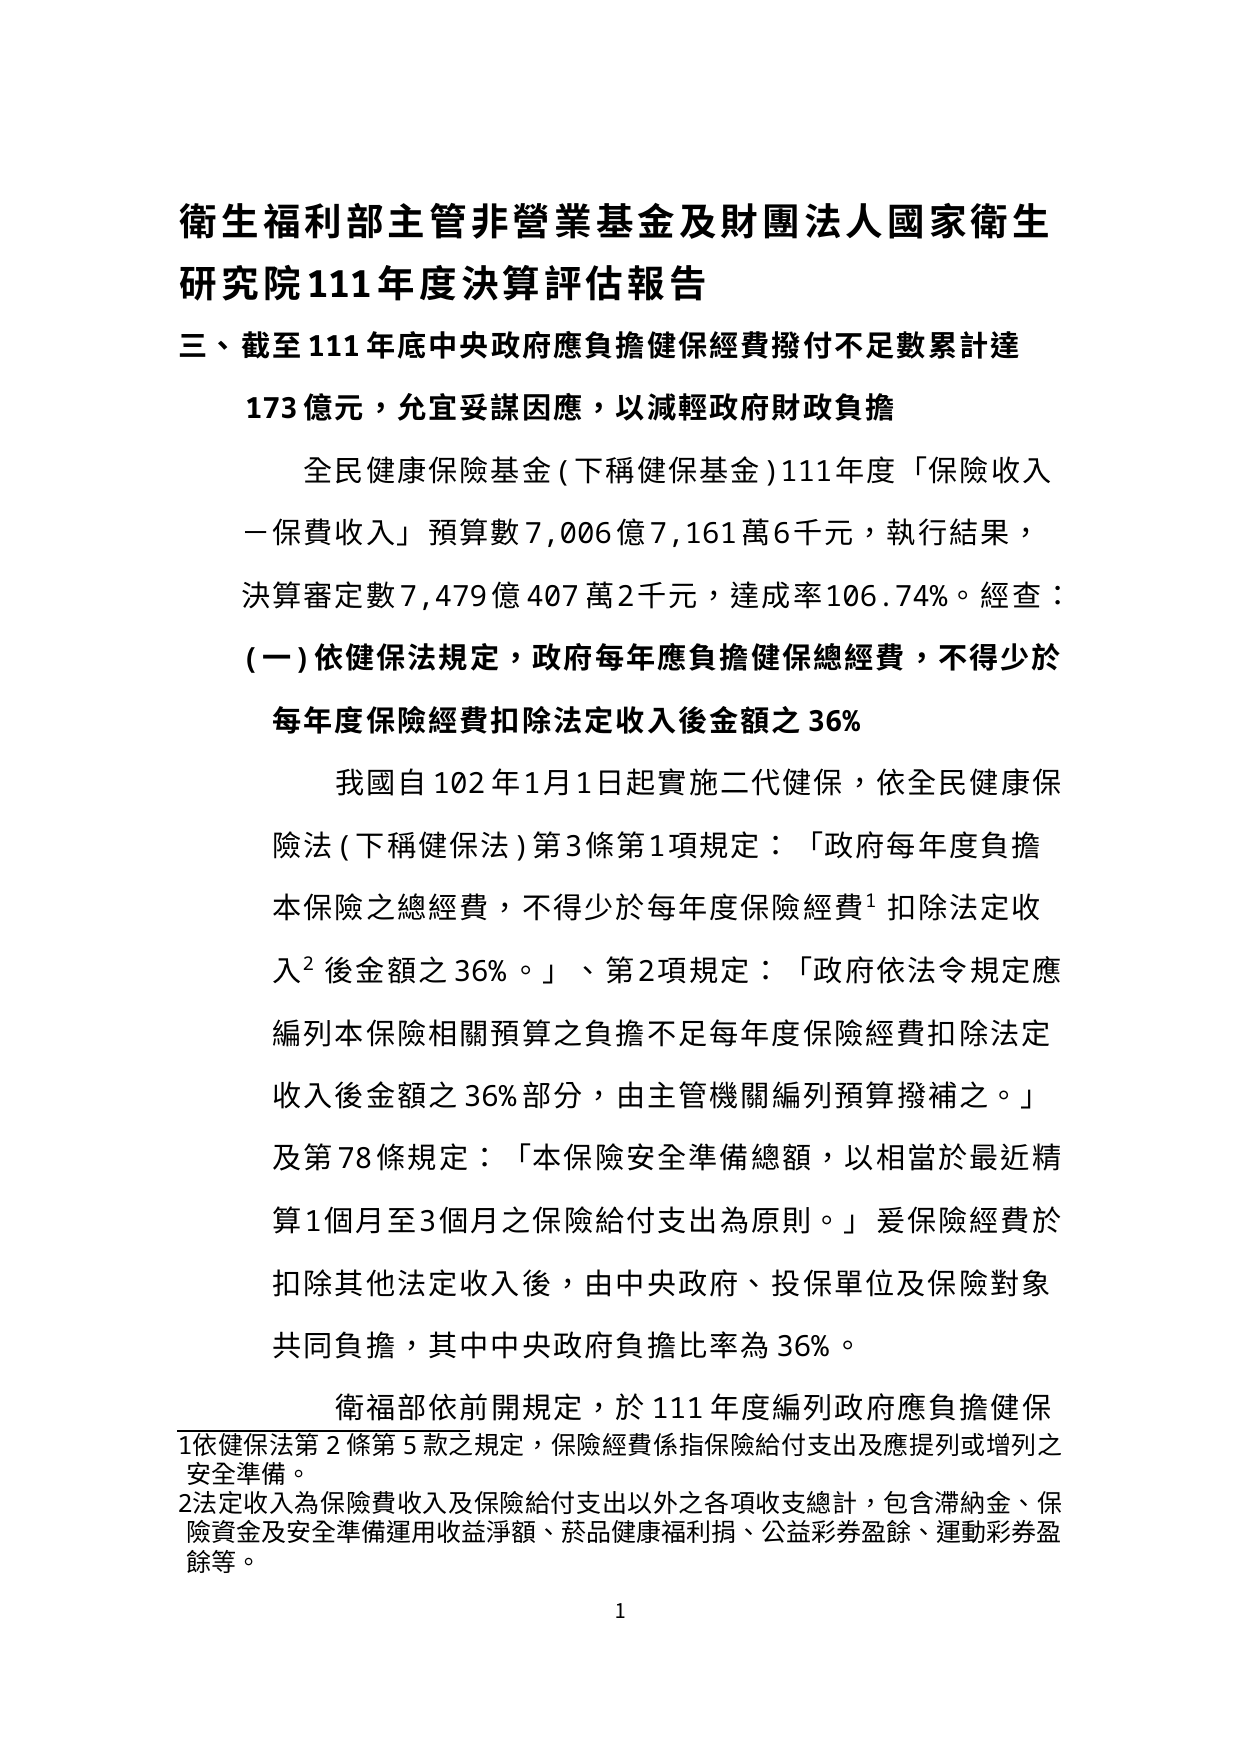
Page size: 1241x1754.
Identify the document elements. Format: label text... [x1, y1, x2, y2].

text 我國自102年1月1日起實施二代健保，依全民健康保險法(下稱健保法)第3條第1項規定：「政府每年度負擔本保險之總經費，不得少於每年度保險經費扣除法定收入後金額之36%。」、第2項規定：「政府依法令規定應編列本保險相關預算之負擔不足每年度保險經費扣除法定收入後金額之36%部分，由主管機關編列預算撥補之。」及第78條規定：「本保險安全準備總額，以相當於最近精算1個月至3個月之保險給付支出為原則。」爰保險經費於扣除其他法定收入後，由中央政府、投保單位及保險對象共同負擔，其中中央政府負擔比率為36%。 [266, 740, 1063, 1365]
text 衛生福利部主管非營業基金及財團法人國家衛生研究院111年度決算評估報告 [177, 177, 1063, 302]
text 衛福部依前開規定，於111年度編列政府應負擔健保 [266, 1365, 1063, 1427]
text 三、截至111年底中央政府應負擔健保經費撥付不足數累計達173億元，允宜妥謀因應，以減輕政府財政負擔 [177, 302, 1063, 427]
text 法定收入為保險費收入及保險給付支出以外之各項收支總計，包含滯納金、保險資金及安全準備運用收益淨額、菸品健康福利捐、公益彩券盈餘、運動彩券盈餘等。 [177, 1489, 1063, 1577]
text (一)依健保法規定，政府每年應負擔健保總經費，不得少於每年度保險經費扣除法定收入後金額之36% [236, 615, 1063, 740]
text 全民健康保險基金(下稱健保基金)111年度「保險收入－保費收入」預算數7,006億7,161萬6千元，執行結果，決算審定數7,479億407萬2千元，達成率106.74%。經查： [236, 427, 1063, 615]
text 依健保法第2條第5款之規定，保險經費係指保險給付支出及應提列或增列之安全準備。 [177, 1431, 1063, 1489]
